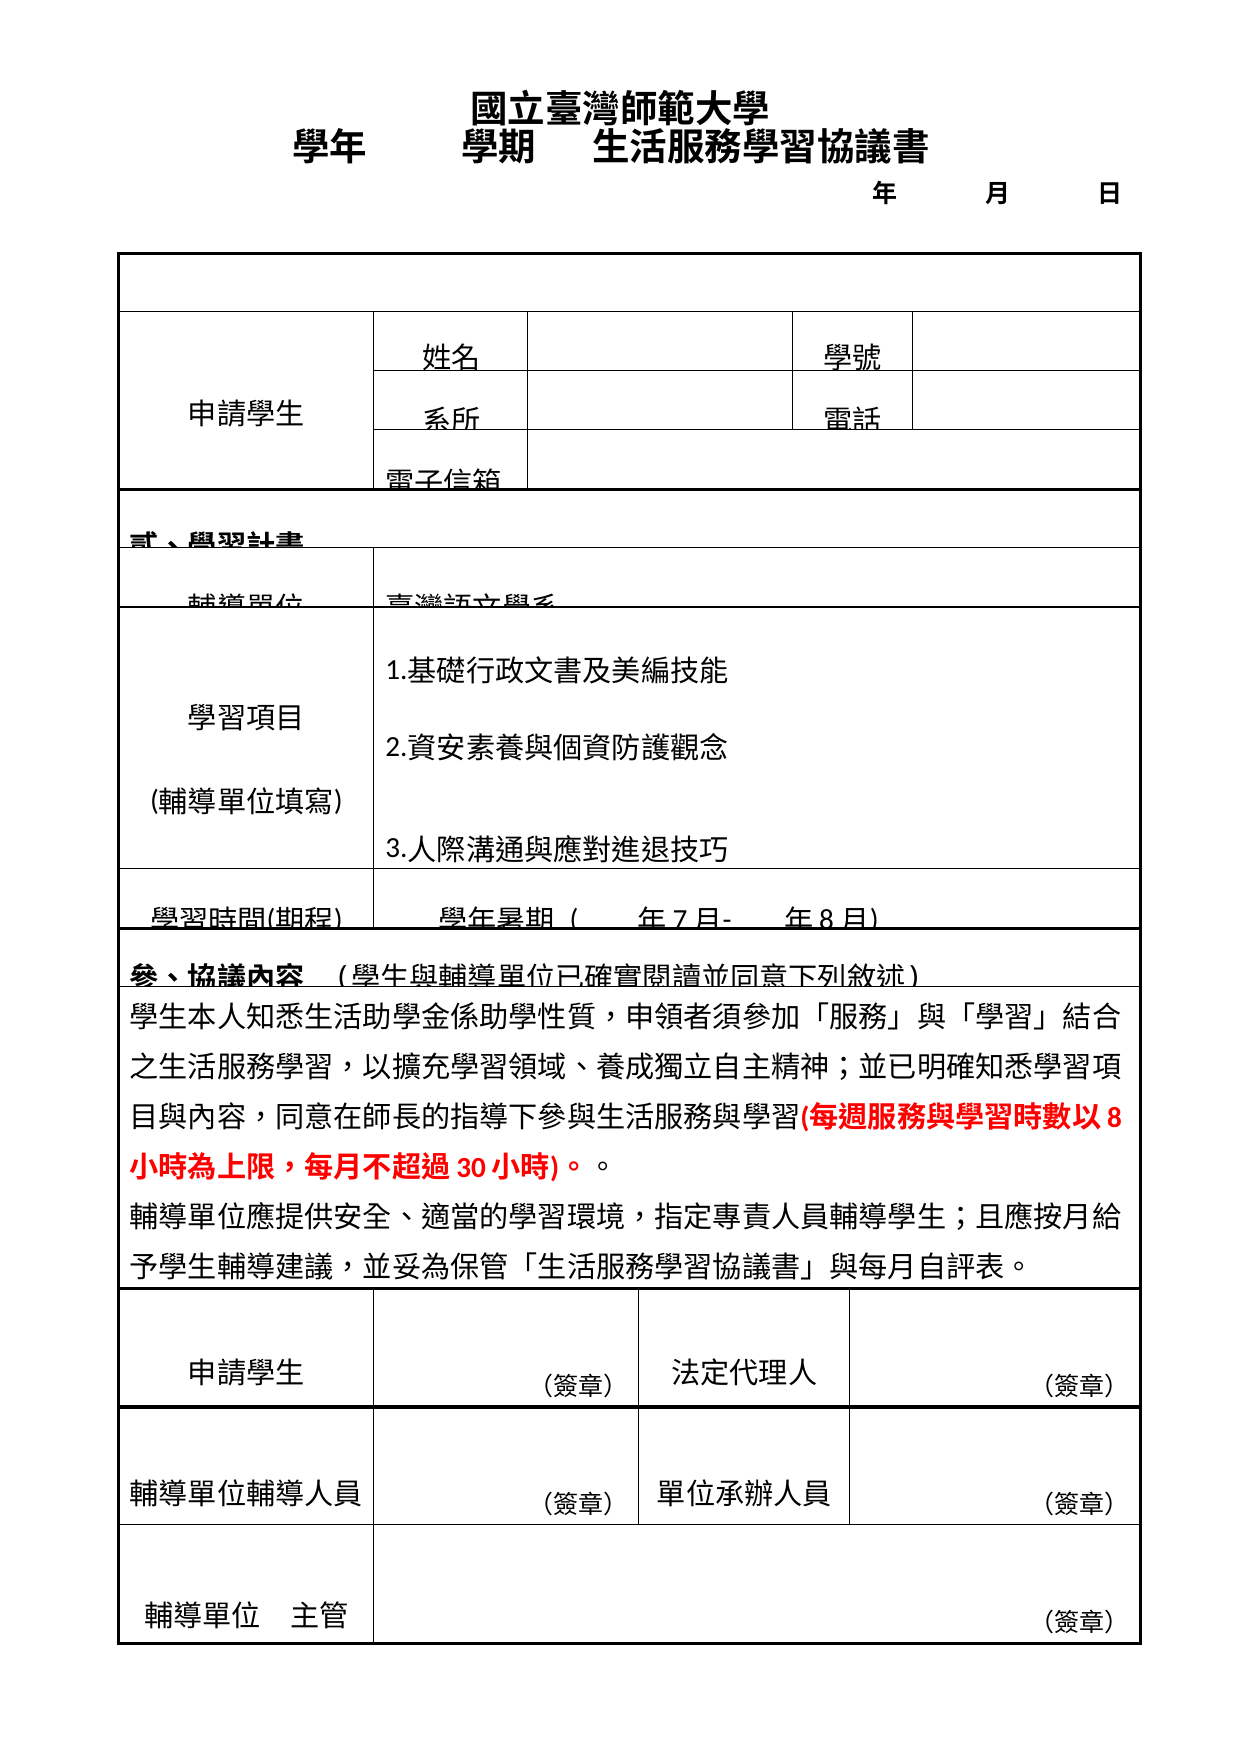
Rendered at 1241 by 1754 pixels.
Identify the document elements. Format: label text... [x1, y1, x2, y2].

text 國立臺灣師範大學 [118, 64, 1122, 127]
table_cell 姓名 [374, 312, 527, 370]
table_cell [528, 430, 1139, 488]
table_cell 學生本人知悉生活助學金係助學性質，申領者須參加「服務」與「學習」結合之生活服務學習，以擴充學習領域、養成獨立自主精神；並已明確知悉學習項目與內容，同意在師長的指導下參與生活服務與學習(每週服務與學習時數以8小時為上限，每月不超過30小時)。。 輔導單位應提供安全、適當的學習環境，指定專責人員輔導學生；且應按月給予學生輔導建議，並妥為保管「生活服務學習協議書」與每月自評表。 [120, 987, 1139, 1287]
table_cell 單位承辦人員 [639, 1409, 849, 1523]
table_cell 貳、學習計畫 [120, 491, 1139, 547]
table_cell 系所 [374, 371, 527, 429]
table_cell 學習時間(期程) [120, 869, 373, 927]
table_cell 法定代理人 (未滿20歲之學生) [639, 1290, 849, 1405]
table_cell 學號 [793, 312, 912, 370]
table_cell （簽章） [850, 1409, 1139, 1523]
table_cell （簽章） [374, 1409, 638, 1523]
table_cell （簽章） [374, 1525, 1139, 1642]
table_cell 1.基礎行政文書及美編技能 2.資安素養與個資防護觀念 3.人際溝通與應對進退技巧 [374, 608, 1139, 868]
table_cell [528, 371, 792, 429]
table_cell （簽章） [850, 1290, 1139, 1405]
table_cell 學年暑期 ( 年7月- 年8 月) [374, 869, 1139, 927]
table_cell 輔導單位 [120, 548, 373, 606]
table_cell 申請學生 [120, 1290, 373, 1405]
table_cell 申請學生 [120, 312, 373, 488]
table_cell 參、協議內容 (學生與輔導單位已確實閱讀並同意下列敘述) [120, 930, 1139, 986]
table_cell 臺灣語文學系 [374, 548, 1139, 606]
text 年 月 日 [118, 169, 1122, 210]
table_cell 學習項目 (輔導單位填寫) [120, 608, 373, 868]
text 學年 學期 生活服務學習協議書 [118, 127, 1122, 169]
table_cell 輔導單位輔導人員 [120, 1409, 373, 1523]
table_header 壹、基本資料 [120, 255, 1139, 311]
table_cell 輔導單位 主管 [120, 1525, 373, 1642]
table_cell 輔導單位 [195, 599, 207, 606]
table_cell （簽章） [374, 1290, 638, 1405]
table_cell [913, 371, 1139, 429]
table_cell [913, 312, 1139, 370]
table_cell 電話 [793, 371, 912, 429]
table_cell 電子信箱 [374, 430, 527, 488]
table_cell [528, 312, 792, 370]
